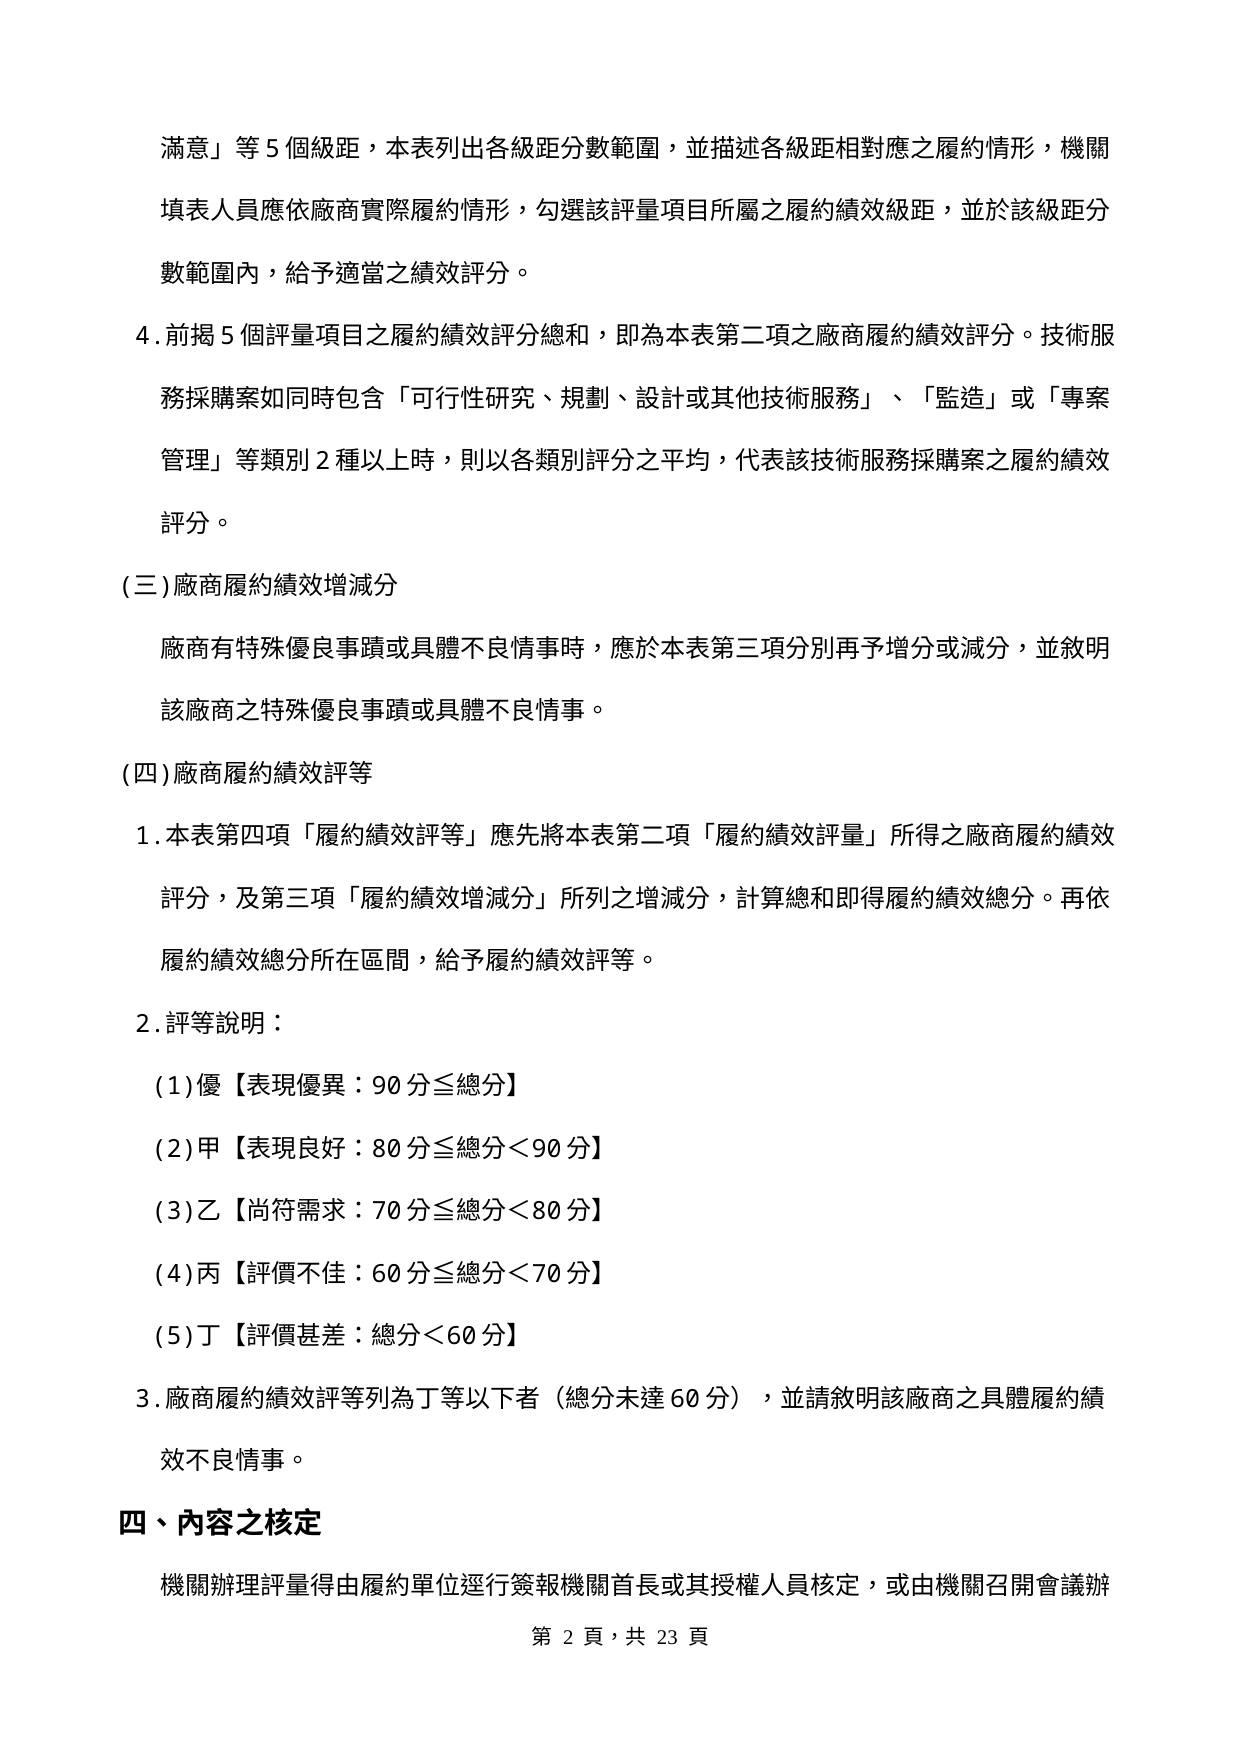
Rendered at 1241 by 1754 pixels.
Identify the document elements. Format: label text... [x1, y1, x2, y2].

text 2.評等說明： [135, 979, 1122, 1042]
text 1.本表第四項「履約績效評等」應先將本表第二項「履約績效評量」所得之廠商履約績效評分，及第三項「履約績效增減分」所列之增減分，計算總和即得履約績效總分。再依履約績效總分所在區間，給予履約績效評等。 [135, 792, 1122, 979]
text 3.廠商履約績效評等列為丁等以下者（總分未達60分），並請敘明該廠商之具體履約績效不良情事。 [135, 1354, 1122, 1479]
text 廠商有特殊優良事蹟或具體不良情事時，應於本表第三項分別再予增分或減分，並敘明該廠商之特殊優良事蹟或具體不良情事。 [160, 604, 1122, 729]
text (四)廠商履約績效評等 [118, 729, 1122, 792]
text (4)丙【評價不佳：60分≦總分＜70分】 [151, 1229, 1122, 1292]
text (三)廠商履約績效增減分 [118, 542, 1122, 604]
text 機關辦理評量得由履約單位逕行簽報機關首長或其授權人員核定，或由機關召開會議辦 [160, 1542, 1122, 1604]
text (5)丁【評價甚差：總分＜60分】 [151, 1292, 1122, 1354]
text (3)乙【尚符需求：70分≦總分＜80分】 [151, 1167, 1122, 1229]
text (1)優【表現優異：90分≦總分】 [151, 1042, 1122, 1104]
text (2)甲【表現良好：80分≦總分＜90分】 [151, 1104, 1122, 1167]
text 四、內容之核定 [118, 1479, 1122, 1542]
text 4.前揭5個評量項目之履約績效評分總和，即為本表第二項之廠商履約績效評分。技術服務採購案如同時包含「可行性研究、規劃、設計或其他技術服務」、「監造」或「專案管理」等類別2種以上時，則以各類別評分之平均，代表該技術服務採購案之履約績效評分。 [135, 292, 1122, 542]
text 滿意」等5個級距，本表列出各級距分數範圍，並描述各級距相對應之履約情形，機關填表人員應依廠商實際履約情形，勾選該評量項目所屬之履約績效級距，並於該級距分數範圍內，給予適當之績效評分。 [135, 104, 1122, 292]
